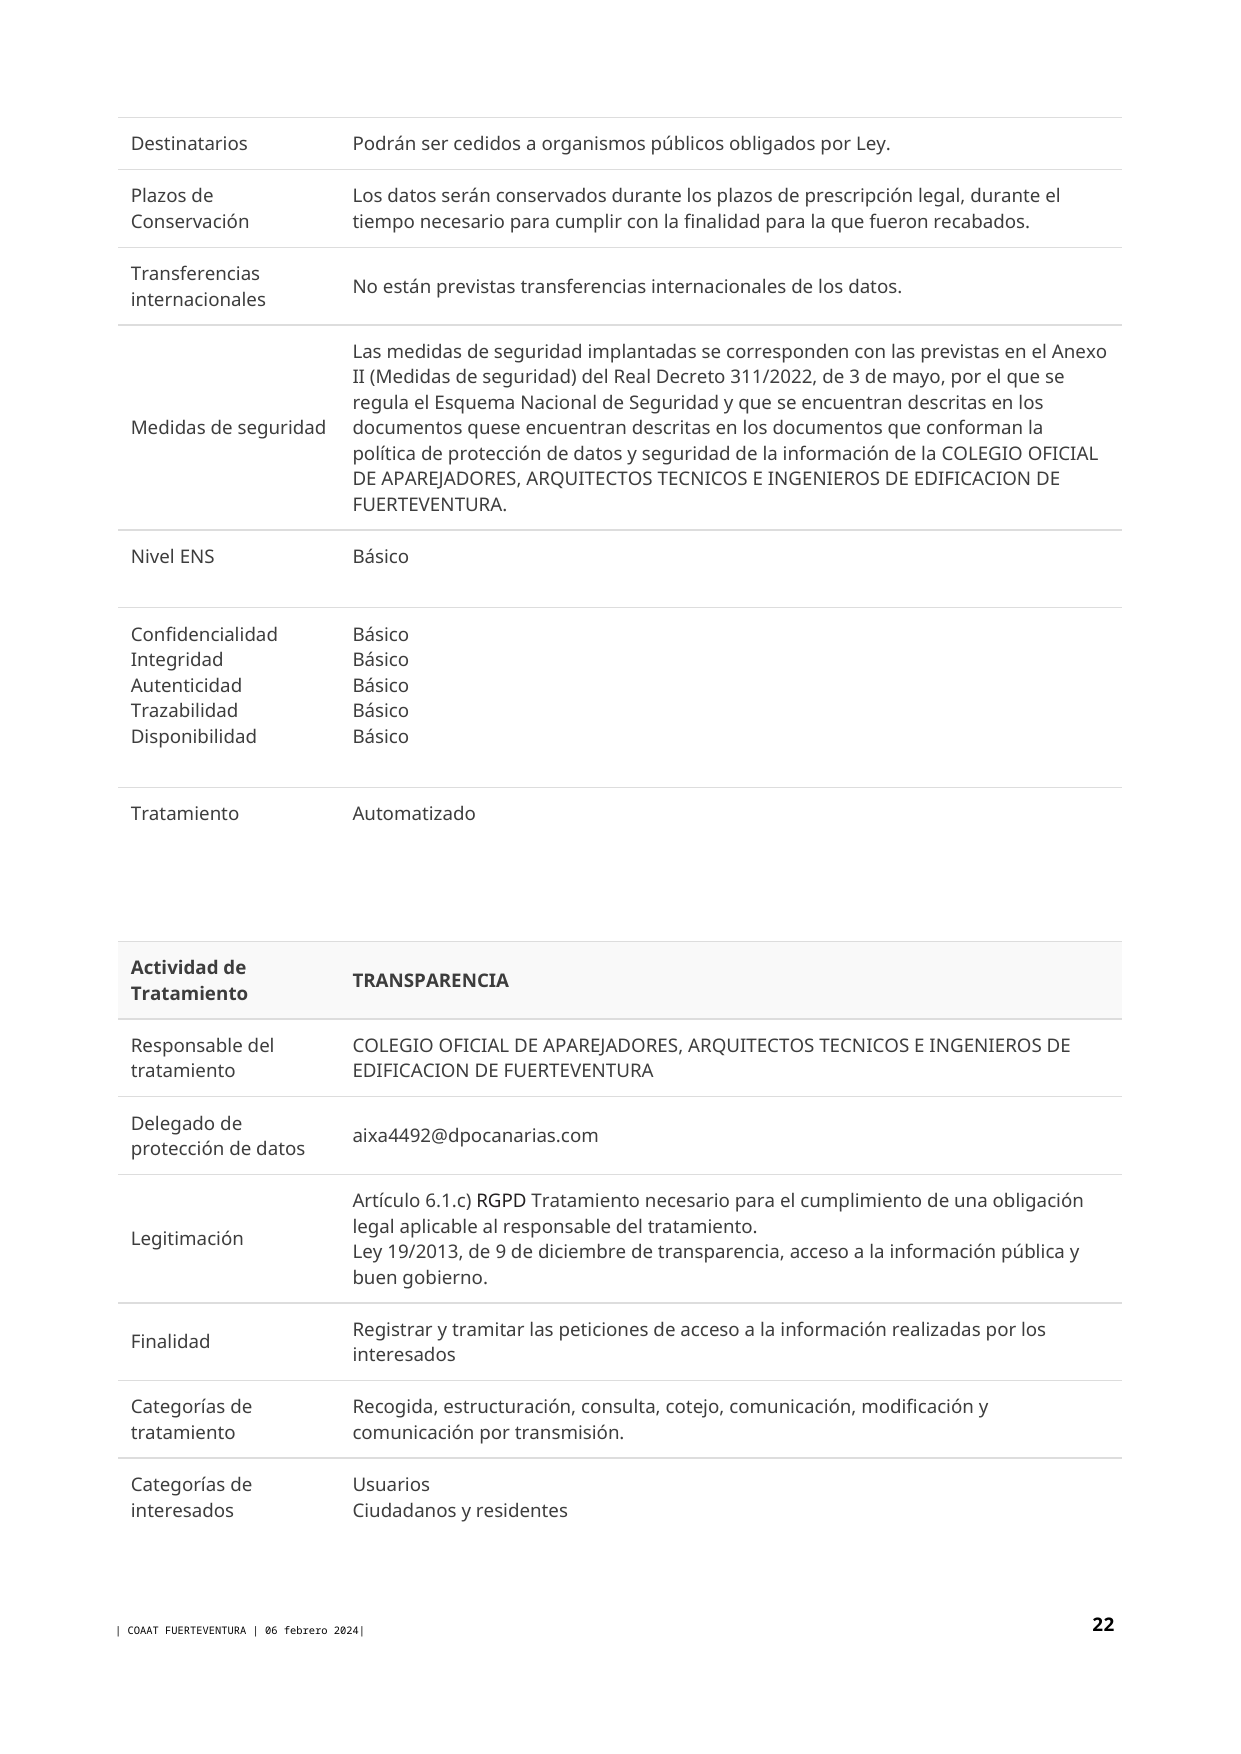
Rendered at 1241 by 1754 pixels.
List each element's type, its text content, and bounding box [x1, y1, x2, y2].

table_header Actividad de Tratamiento [118, 942, 340, 1018]
table_cell Tratamiento [118, 788, 340, 838]
table_cell Básico Básico Básico Básico Básico [340, 608, 1122, 786]
table_cell Plazos de Conservación [118, 170, 340, 246]
table_cell Podrán ser cedidos a organismos públicos obligados por Ley. [340, 118, 1122, 169]
table_cell Usuarios Ciudadanos y residentes [340, 1459, 1122, 1535]
table_cell No están previstas transferencias internacionales de los datos. [340, 248, 1122, 324]
table_cell Responsable del tratamiento [118, 1020, 340, 1096]
table_cell Categorías de tratamiento [118, 1381, 340, 1457]
table_cell Finalidad [118, 1304, 340, 1380]
table_cell COLEGIO OFICIAL DE APAREJADORES, ARQUITECTOS TECNICOS E INGENIEROS DE EDIFICACION DE FUERTEVENTURA [340, 1020, 1122, 1096]
table_cell Artículo 6.1.c) RGPD Tratamiento necesario para el cumplimiento de una obligación legal aplicable al responsable del tratamiento. Ley 19/2013, de 9 de diciembre de transparencia, acceso a la información pública y buen gobierno. [340, 1175, 1122, 1302]
table_header TRANSPARENCIA [340, 942, 1122, 1018]
table_cell Recogida, estructuración, consulta, cotejo, comunicación, modificación y comunicación por transmisión. [340, 1381, 1122, 1457]
table_cell Categorías de interesados [118, 1459, 340, 1535]
table_cell Delegado de protección de datos [118, 1097, 340, 1173]
table_cell Nivel ENS [118, 531, 340, 607]
table_cell aixa4492@dpocanarias.com [340, 1097, 1122, 1173]
table_cell Las medidas de seguridad implantadas se corresponden con las previstas en el Anexo II (Medidas de seguridad) del Real Decreto 311/2022, de 3 de mayo, por el que se regula el Esquema Nacional de Seguridad y que se encuentran descritas en los documentos quese encuentran descritas en los documentos que conforman la política de protección de datos y seguridad de la información de la COLEGIO OFICIAL DE APAREJADORES, ARQUITECTOS TECNICOS E INGENIEROS DE EDIFICACION DE FUERTEVENTURA. [340, 326, 1122, 529]
table_cell Registrar y tramitar las peticiones de acceso a la información realizadas por los interesados [340, 1304, 1122, 1380]
table_cell Transferencias internacionales [118, 248, 340, 324]
table_cell Medidas de seguridad [118, 326, 340, 529]
table_cell Destinatarios [118, 118, 340, 169]
table_cell Confidencialidad Integridad Autenticidad Trazabilidad Disponibilidad [118, 608, 340, 786]
table_cell Legitimación [118, 1175, 340, 1302]
table_cell Básico [340, 531, 1122, 607]
table_cell Los datos serán conservados durante los plazos de prescripción legal, durante el tiempo necesario para cumplir con la finalidad para la que fueron recabados. [340, 170, 1122, 246]
table_cell Automatizado [340, 788, 1122, 838]
